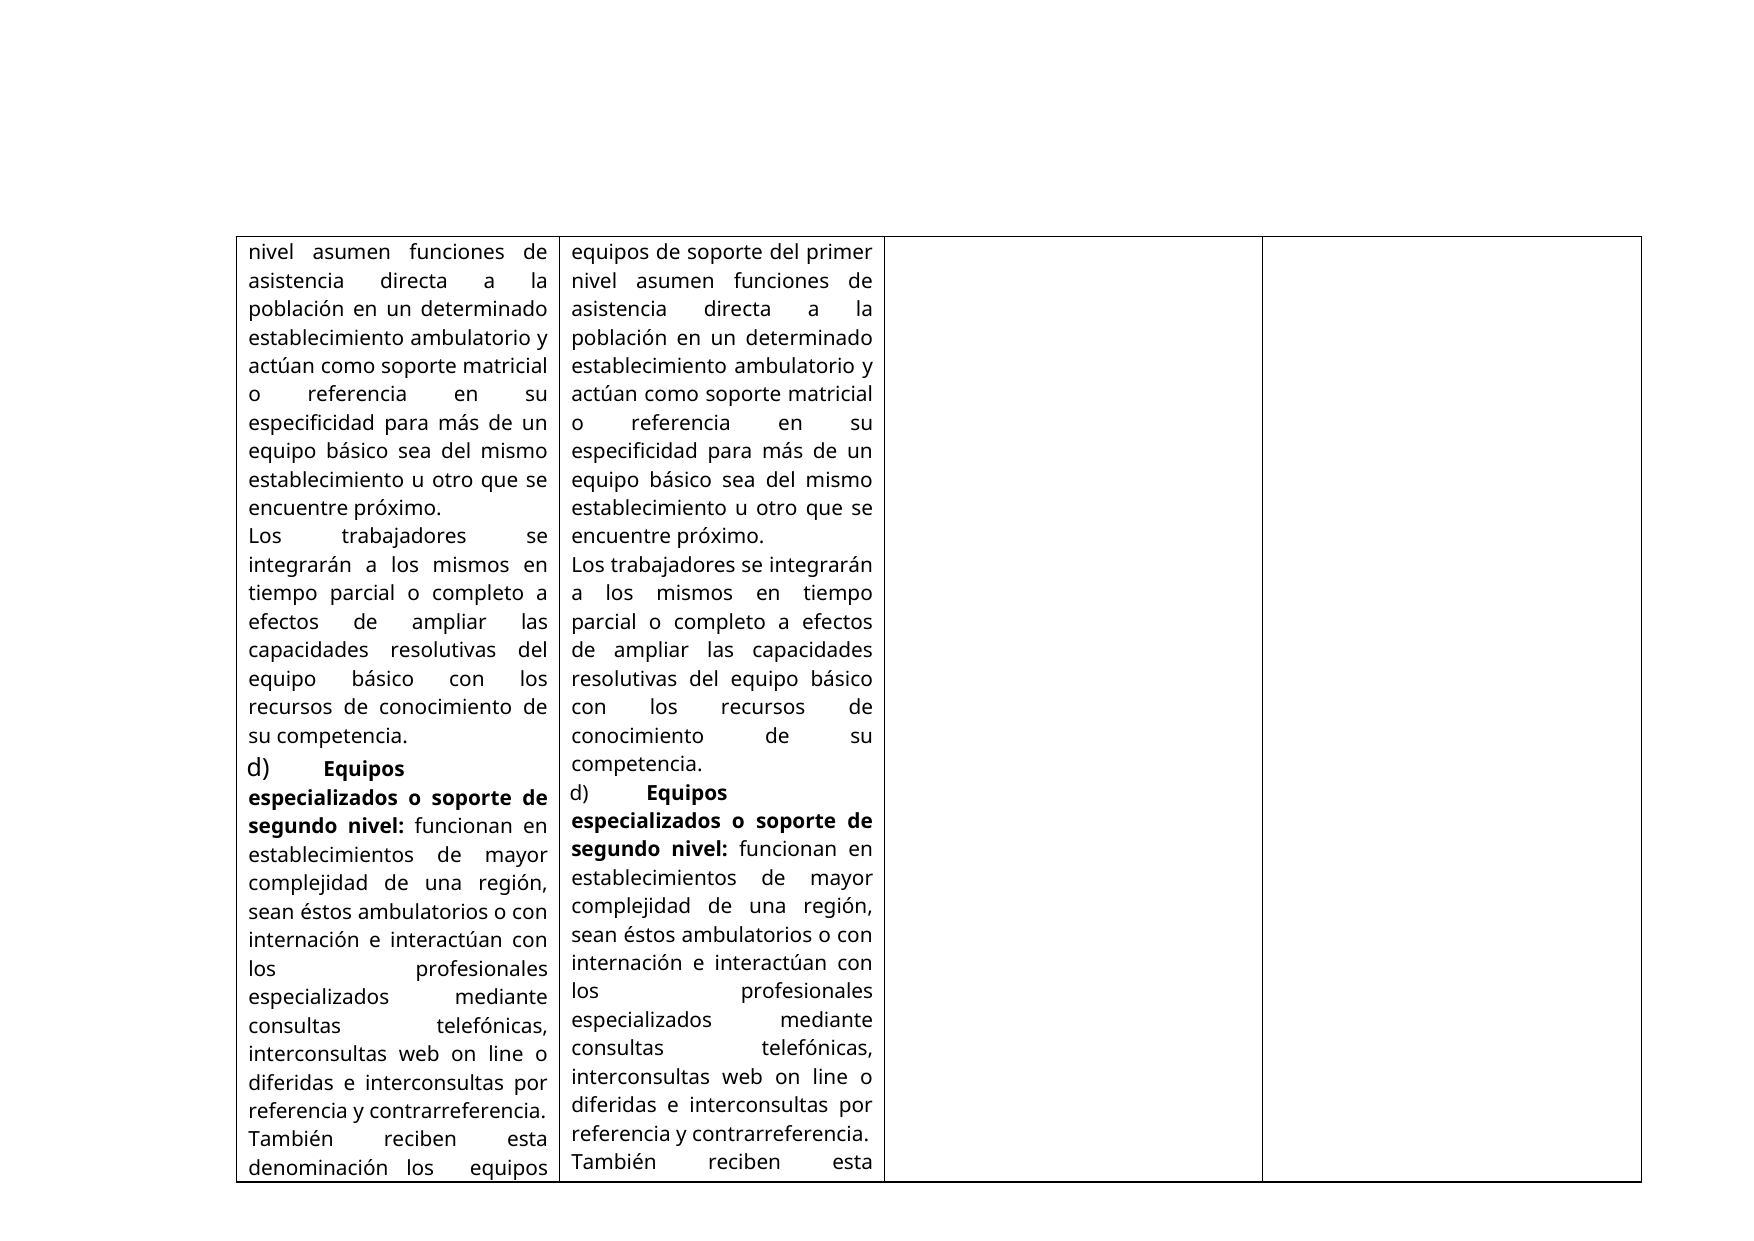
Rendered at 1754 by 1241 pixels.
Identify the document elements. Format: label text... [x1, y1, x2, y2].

table_cell [885, 237, 1262, 1181]
table_cell nivel asumen funciones de asistencia directa a la población en un determinado establecimiento ambulatorio y actúan como soporte matricial o referencia en su especificidad para más de un equipo básico sea del mismo establecimiento u otro que se encuentre próximo. Los trabajadores se integrarán a los mismos en tiempo parcial o completo a efectos de ampliar las capacidades resolutivas del equipo básico con los recursos de conocimiento de su competencia. Equipos especializados o soporte de segundo nivel: funcionan en establecimientos de mayor complejidad de una región, sean éstos ambulatorios o con internación e interactúan con los profesionales especializados mediante consultas telefónicas, interconsultas web on line o diferidas e interconsultas por referencia y contrarreferencia. También reciben esta denominación los equipos [237, 237, 559, 1181]
table_cell equipos de soporte del primer nivel asumen funciones de asistencia directa a la población en un determinado establecimiento ambulatorio y actúan como soporte matricial o referencia en su especificidad para más de un equipo básico sea del mismo establecimiento u otro que se encuentre próximo. Los trabajadores se integrarán a los mismos en tiempo parcial o completo a efectos de ampliar las capacidades resolutivas del equipo básico con los recursos de conocimiento de su competencia. Equipos especializados o soporte de segundo nivel: funcionan en establecimientos de mayor complejidad de una región, sean éstos ambulatorios o con internación e interactúan con los profesionales especializados mediante consultas telefónicas, interconsultas web on line o diferidas e interconsultas por referencia y contrarreferencia. También reciben esta [560, 237, 884, 1181]
table_cell [1263, 237, 1641, 1181]
